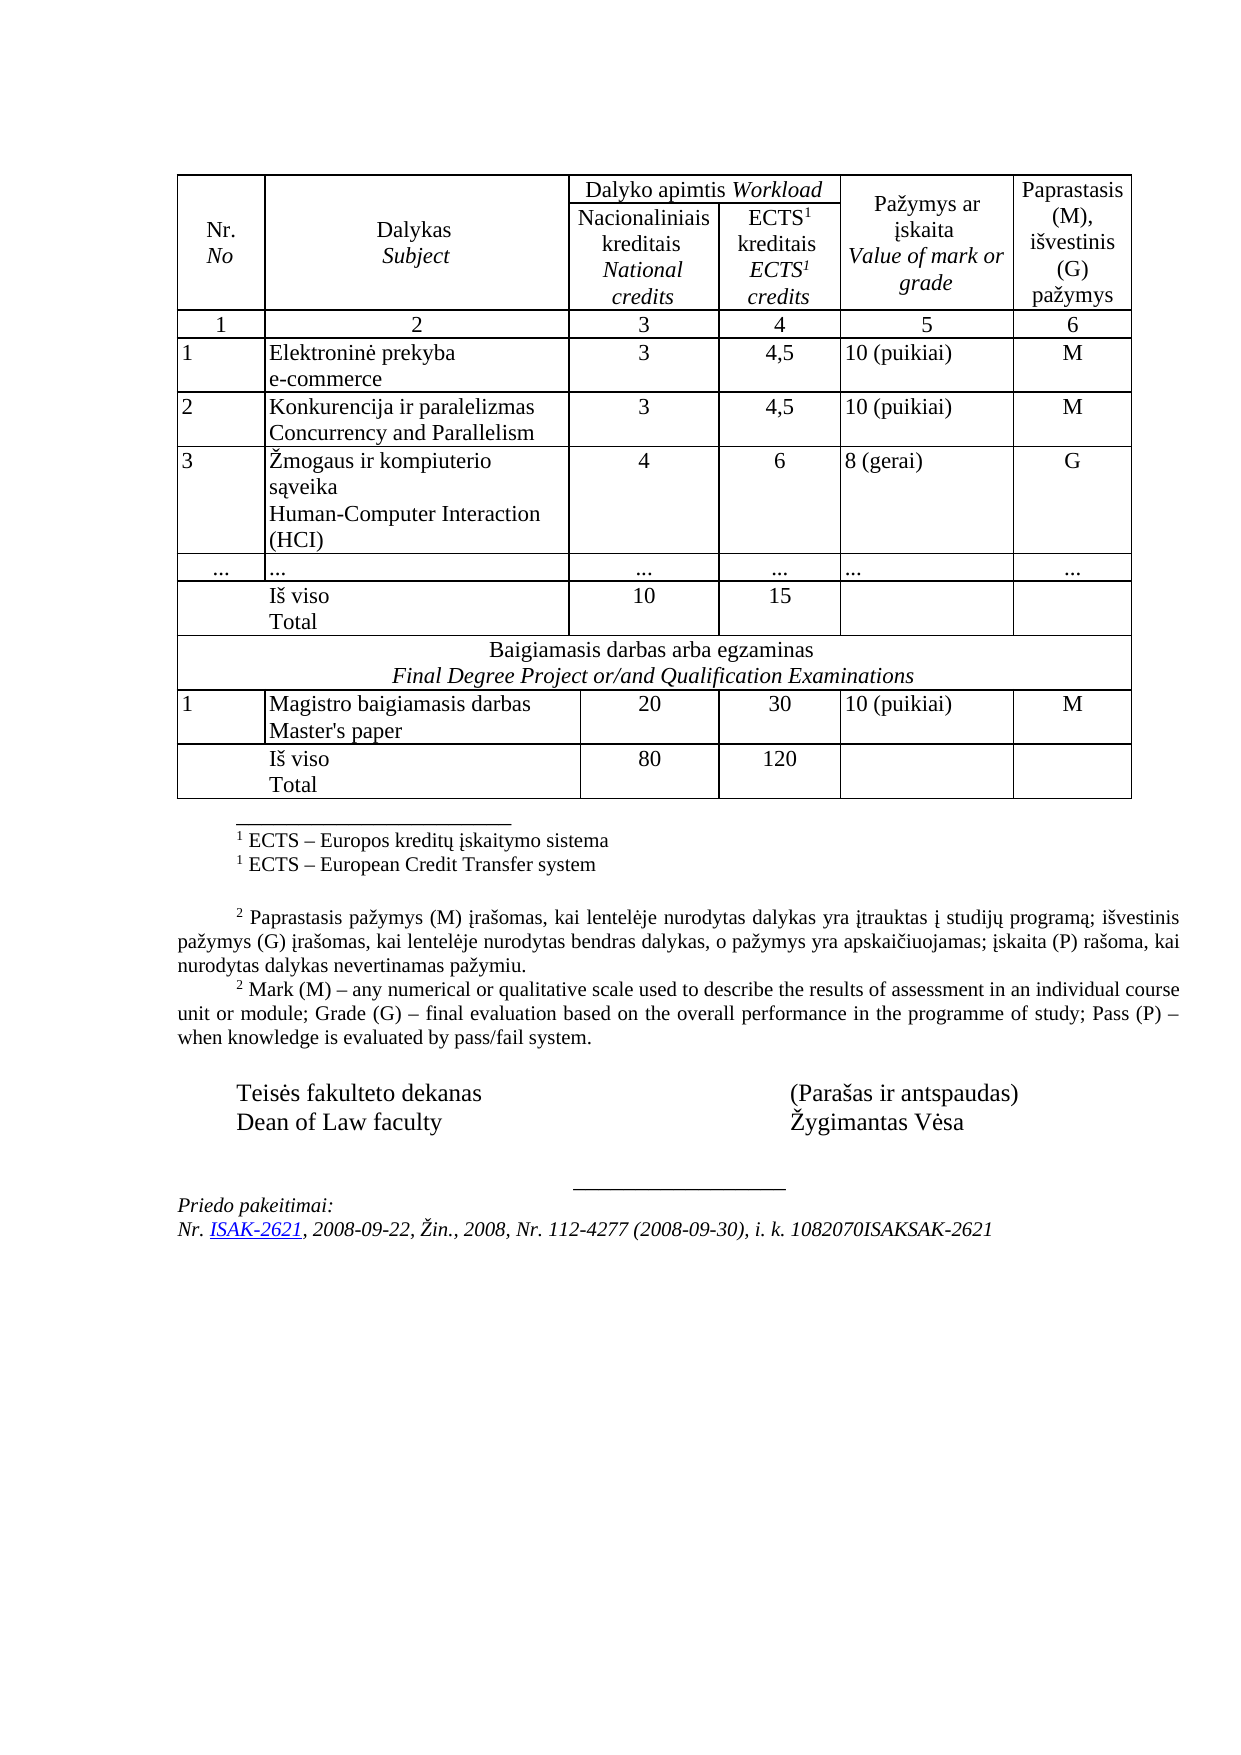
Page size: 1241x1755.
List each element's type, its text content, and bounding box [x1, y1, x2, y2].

table_cell 3 [570, 339, 718, 391]
text 1 ECTS – European Credit Transfer system [177, 852, 1181, 876]
table_cell Baigiamasis darbas arba egzaminas Final Degree Project or/and Qualification Examinations [178, 636, 1131, 689]
table_cell 3 [178, 447, 264, 552]
text 1 ECTS – Europos kreditų įskaitymo sistema [177, 828, 1181, 852]
table_cell Magistro baigiamasis darbas Master's paper [266, 691, 580, 743]
table_header Paprastasis (M), išvestinis (G) pažymys arba įskaita (p)2 Mark (M) grade (G) or pass (P)2 [1014, 176, 1131, 309]
table_cell 2 [178, 393, 264, 446]
table_header Dalyko apimtis Workload [570, 176, 840, 202]
table_cell [1014, 745, 1131, 797]
table_cell 6 [1014, 311, 1131, 337]
table_cell Iš viso Total [265, 582, 568, 635]
table_cell M [1014, 339, 1131, 391]
table_cell 10 [570, 582, 718, 635]
table_cell [841, 582, 1013, 635]
table_cell ... [841, 554, 1013, 580]
table_cell Konkurencija ir paralelizmas Concurrency and Parallelism [266, 393, 568, 446]
table_cell [1014, 582, 1131, 635]
table_cell ECTS1 kreditais ECTS1 credits [720, 204, 840, 309]
table_cell 10 (puikiai) [841, 691, 1013, 743]
text _________________ [177, 1164, 1181, 1193]
table_cell 6 [720, 447, 840, 552]
table_cell 4 [570, 447, 718, 552]
table_cell 10 (puikiai) [841, 393, 1013, 446]
table_cell M [1014, 691, 1131, 743]
table_cell 3 [570, 311, 718, 337]
table_cell 1 [178, 339, 264, 391]
table_cell 2 [266, 311, 568, 337]
text Dean of Law faculty Žygimantas Vėsa [177, 1107, 1181, 1135]
table_cell 3 [570, 393, 718, 446]
table_cell ... [570, 554, 718, 580]
table_cell 20 [581, 691, 718, 743]
table_cell G [1014, 447, 1131, 552]
table_cell 80 [581, 745, 718, 797]
table_cell Nacionaliniais kreditais National credits [570, 204, 718, 309]
text 2 Mark (M) – any numerical or qualitative scale used to describe the results of assessment in an individual course unit or module; Grade (G) – final evaluation based on the overall performance in the programme of study; Pass (P) – when knowledge is evaluated by pass/fail system. [177, 977, 1181, 1049]
table_header Dalykas Subject [266, 176, 568, 309]
table_cell 120 [720, 745, 840, 797]
table_cell 15 [720, 582, 840, 635]
table_cell 4,5 [720, 339, 840, 391]
table_cell [178, 745, 265, 797]
text Teisės fakulteto dekanas (Parašas ir antspaudas) [177, 1078, 1181, 1107]
table_cell 5 [841, 311, 1013, 337]
table_cell 10 (puikiai) [841, 339, 1013, 391]
table_cell ... [1014, 554, 1131, 580]
table_cell Iš viso Total [265, 745, 580, 797]
table_cell 8 (gerai) [841, 447, 1013, 552]
text ______________________ [177, 799, 1181, 828]
table_cell 4 [720, 311, 840, 337]
table_cell M [1014, 393, 1131, 446]
table_cell ... [720, 554, 840, 580]
table_cell ... [178, 554, 264, 580]
table_cell 30 [720, 691, 840, 743]
table_header Nr. No [178, 176, 264, 309]
table_cell [178, 582, 265, 635]
table_cell ... [266, 554, 568, 580]
table_cell Žmogaus ir kompiuterio sąveika Human-Computer Interaction (HCI) [266, 447, 568, 552]
text Nr. ISAK-2621, 2008-09-22, Žin., 2008, Nr. 112-4277 (2008-09-30), i. k. 1082070ISAKSAK-2621 [177, 1217, 1181, 1241]
table_cell 1 [178, 311, 264, 337]
table_cell 1 [178, 691, 264, 743]
text 2 Paprastasis pažymys (M) įrašomas, kai lentelėje nurodytas dalykas yra įtrauktas į studijų programą; išvestinis pažymys (G) įrašomas, kai lentelėje nurodytas bendras dalykas, o pažymys yra apskaičiuojamas; įskaita (P) rašoma, kai nurodytas dalykas nevertinamas pažymiu. [177, 905, 1181, 977]
text Priedo pakeitimai: [177, 1193, 1181, 1217]
table_cell 4,5 [720, 393, 840, 446]
table_cell Elektroninė prekyba e-commerce [266, 339, 568, 391]
table_header Pažymys ar įskaita Value of mark or grade [841, 176, 1013, 309]
table_cell [841, 745, 1013, 797]
